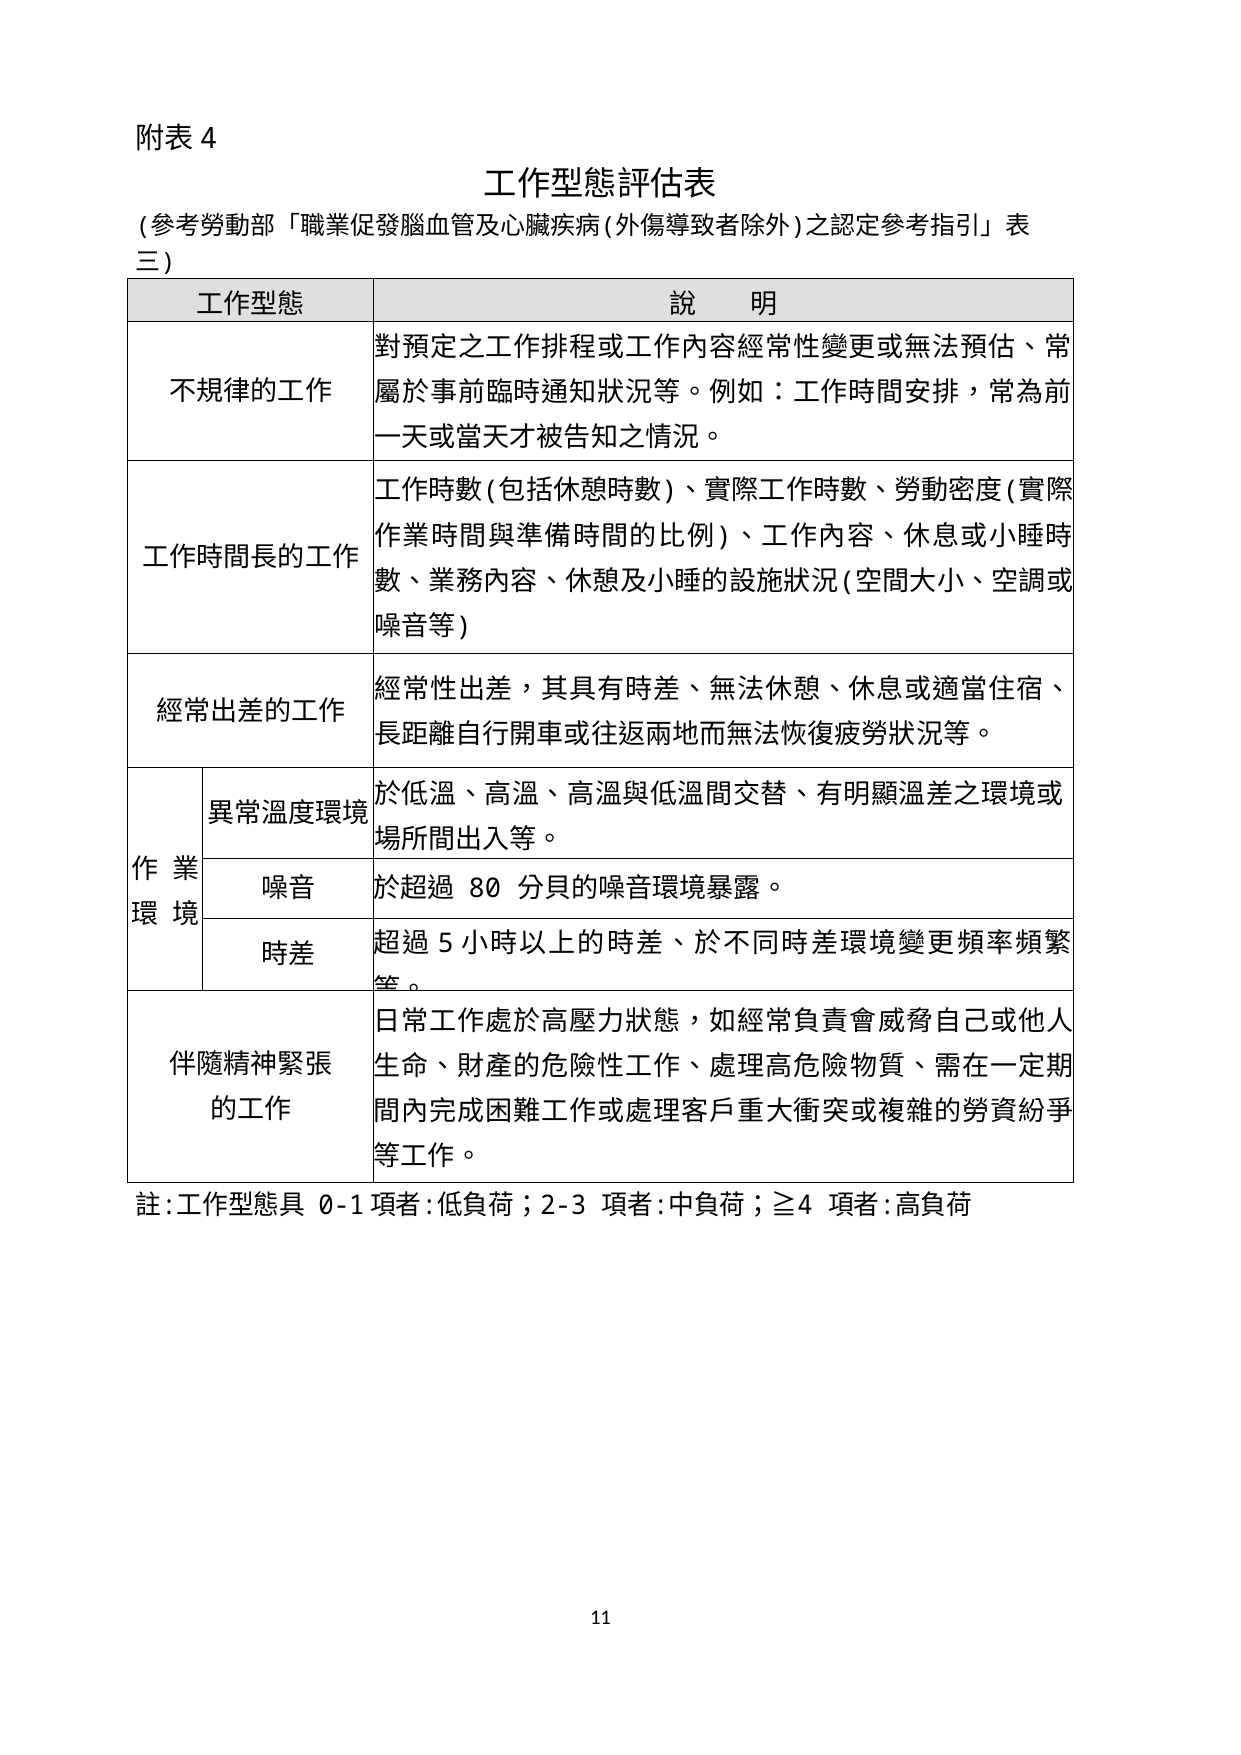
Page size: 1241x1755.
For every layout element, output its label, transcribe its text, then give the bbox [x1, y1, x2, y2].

table_cell 日常工作處於高壓力狀態，如經常負責會威脅自己或他人生命、財產的危險性工作、處理高危險物質、需在一定期間內完成困難工作或處理客戶重大衝突或複雜的勞資紛爭等工作。 [374, 991, 1073, 1182]
table_cell 工作時數(包括休憩時數)、實際工作時數、勞動密度(實際作業時間與準備時間的比例)、工作內容、休息或小睡時數、業務內容、休憩及小睡的設施狀況(空間大小、空調或噪音等) [374, 461, 1073, 652]
table_header 工作型態 [128, 279, 373, 321]
text 註:工作型態具 0-1項者:低負荷；2-3 項者:中負荷；≧4 項者:高負荷 [135, 1183, 1065, 1222]
text 附表4 [135, 115, 1065, 157]
text 工作型態評估表 [135, 157, 1065, 205]
table_cell 經常出差的工作 [128, 654, 373, 767]
table_cell 工作時間長的工作 [128, 461, 373, 652]
table_cell 超過5小時以上的時差、於不同時差環境變更頻率頻繁等。 [374, 919, 1073, 989]
text (參考勞動部「職業促發腦血管及心臟疾病(外傷導致者除外)之認定參考指引」表三) [135, 205, 1065, 278]
table_cell 噪音 [203, 859, 373, 917]
table_cell 不規律的工作 [128, 322, 373, 459]
table_cell 於超過 80 分貝的噪音環境暴露。 [374, 859, 1073, 917]
table_cell 伴隨精神緊張 的工作 [128, 991, 373, 1182]
table_cell 作 業 環 境 [128, 768, 202, 989]
table_cell 對預定之工作排程或工作內容經常性變更或無法預估、常屬於事前臨時通知狀況等。例如：工作時間安排，常為前一天或當天才被告知之情況。 [374, 322, 1073, 459]
table_cell 於低溫、高溫、高溫與低溫間交替、有明顯溫差之環境或場所間出入等。 [374, 768, 1073, 858]
table_cell 時差 [203, 919, 373, 989]
table_header 說 明 [374, 279, 1073, 321]
table_cell 異常溫度環境 [203, 768, 373, 858]
table_cell 經常性出差，其具有時差、無法休憩、休息或適當住宿、長距離自行開車或往返兩地而無法恢復疲勞狀況等。 [374, 654, 1073, 767]
